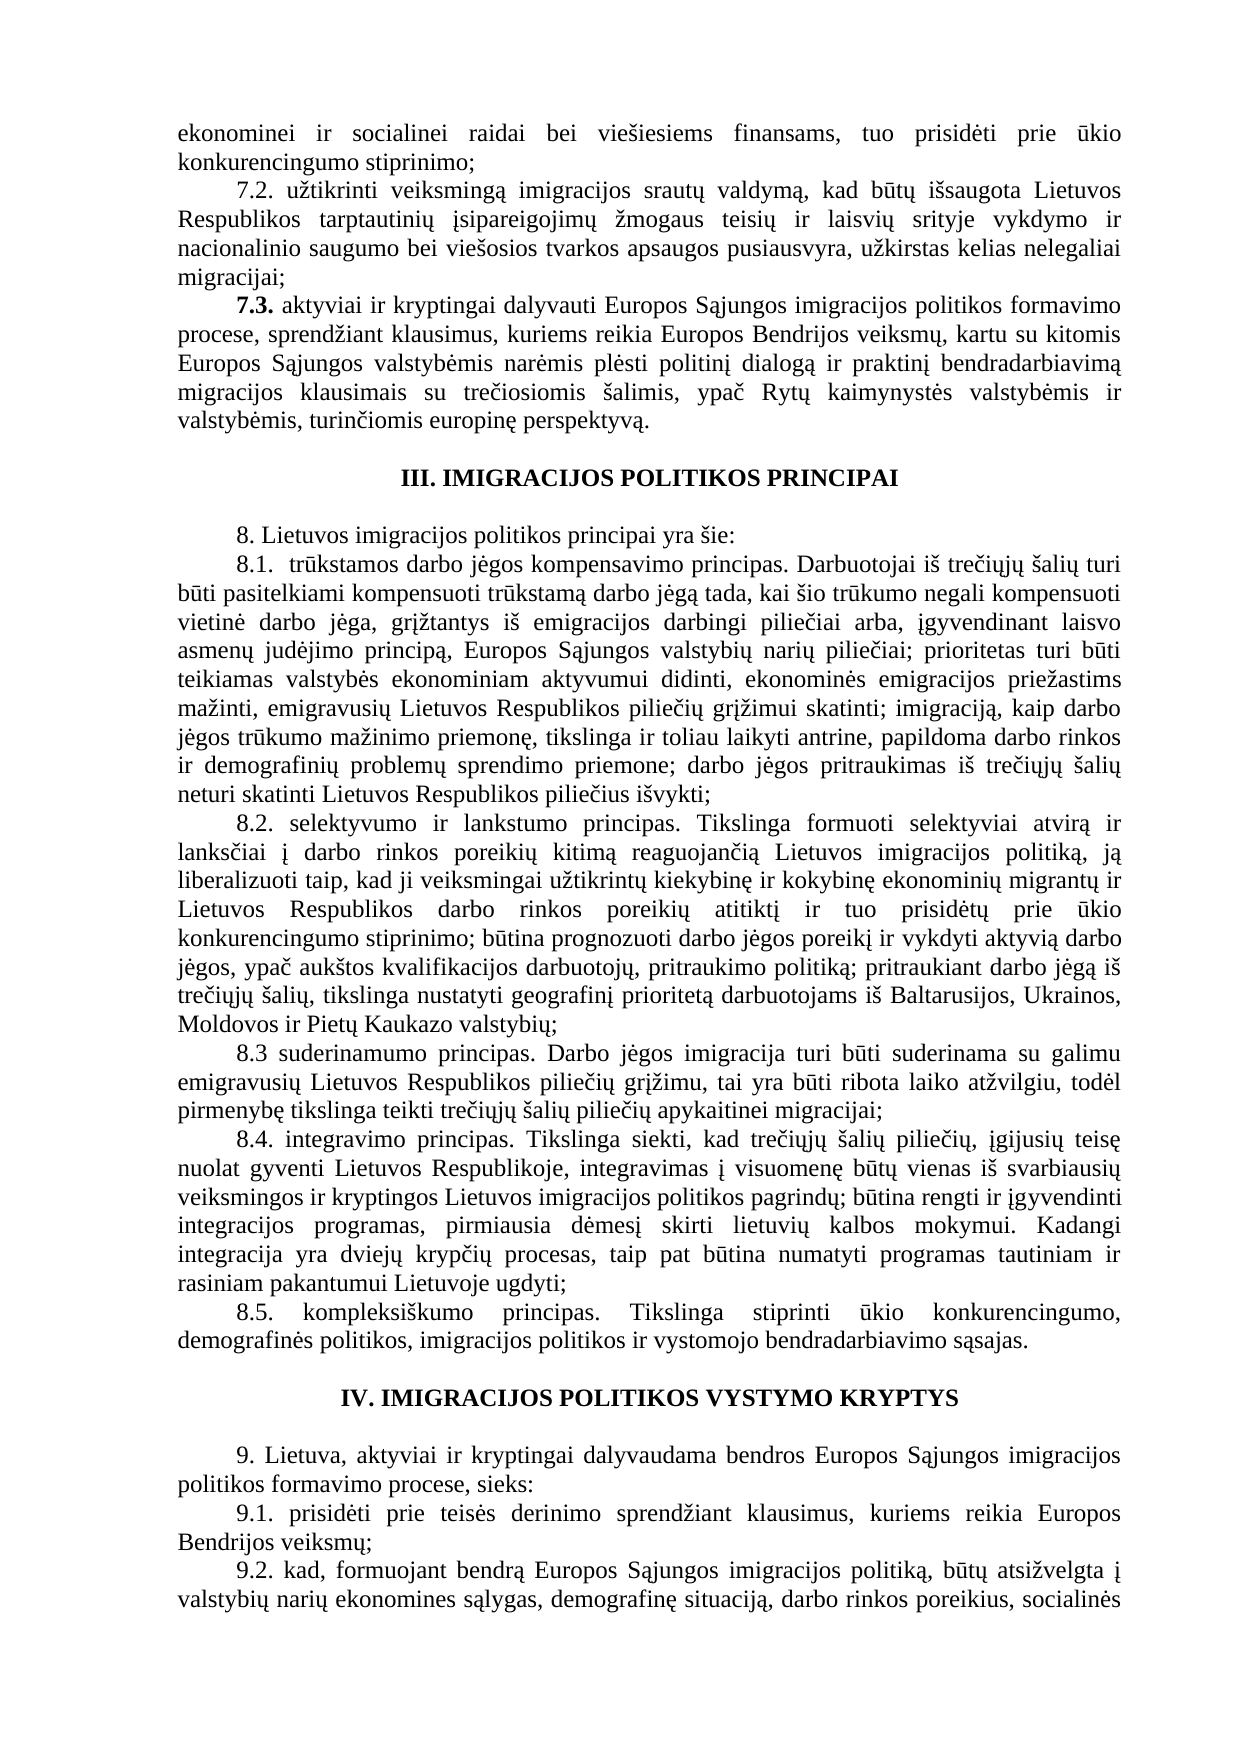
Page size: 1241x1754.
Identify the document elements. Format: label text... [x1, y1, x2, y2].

text 7.3. aktyviai ir kryptingai dalyvauti Europos Sąjungos imigracijos politikos formavimo procese, sprendžiant klausimus, kuriems reikia Europos Bendrijos veiksmų, kartu su kitomis Europos Sąjungos valstybėmis narėmis plėsti politinį dialogą ir praktinį bendradarbiavimą migracijos klausimais su trečiosiomis šalimis, ypač Rytų kaimynystės valstybėmis ir valstybėmis, turinčiomis europinę perspektyvą. [177, 291, 1122, 434]
text ekonominei ir socialinei raidai bei viešiesiems finansams, tuo prisidėti prie ūkio konkurencingumo stiprinimo; [177, 118, 1122, 176]
text 8.1. trūkstamos darbo jėgos kompensavimo principas. Darbuotojai iš trečiųjų šalių turi būti pasitelkiami kompensuoti trūkstamą darbo jėgą tada, kai šio trūkumo negali kompensuoti vietinė darbo jėga, grįžtantys iš emigracijos darbingi piliečiai arba, įgyvendinant laisvo asmenų judėjimo principą, Europos Sąjungos valstybių narių piliečiai; prioritetas turi būti teikiamas valstybės ekonominiam aktyvumui didinti, ekonominės emigracijos priežastims mažinti, emigravusių Lietuvos Respublikos piliečių grįžimui skatinti; imigraciją, kaip darbo jėgos trūkumo mažinimo priemonę, tikslinga ir toliau laikyti antrine, papildoma darbo rinkos ir demografinių problemų sprendimo priemone; darbo jėgos pritraukimas iš trečiųjų šalių neturi skatinti Lietuvos Respublikos piliečius išvykti; [177, 549, 1122, 808]
text 9.1. prisidėti prie teisės derinimo sprendžiant klausimus, kuriems reikia Europos Bendrijos veiksmų; [177, 1498, 1122, 1556]
text 8.3 suderinamumo principas. Darbo jėgos imigracija turi būti suderinama su galimu emigravusių Lietuvos Respublikos piliečių grįžimu, tai yra būti ribota laiko atžvilgiu, todėl pirmenybę tikslinga teikti trečiųjų šalių piliečių apykaitinei migracijai; [177, 1038, 1122, 1124]
text 9.2. kad, formuojant bendrą Europos Sąjungos imigracijos politiką, būtų atsižvelgta į valstybių narių ekonomines sąlygas, demografinę situaciją, darbo rinkos poreikius, socialinės [177, 1556, 1122, 1613]
text 8.2. selektyvumo ir lankstumo principas. Tikslinga formuoti selektyviai atvirą ir lanksčiai į darbo rinkos poreikių kitimą reaguojančią Lietuvos imigracijos politiką, ją liberalizuoti taip, kad ji veiksmingai užtikrintų kiekybinę ir kokybinę ekonominių migrantų ir Lietuvos Respublikos darbo rinkos poreikių atitiktį ir tuo prisidėtų prie ūkio konkurencingumo stiprinimo; būtina prognozuoti darbo jėgos poreikį ir vykdyti aktyvią darbo jėgos, ypač aukštos kvalifikacijos darbuotojų, pritraukimo politiką; pritraukiant darbo jėgą iš trečiųjų šalių, tikslinga nustatyti geografinį prioritetą darbuotojams iš Baltarusijos, Ukrainos, Moldovos ir Pietų Kaukazo valstybių; [177, 808, 1122, 1038]
text 9. Lietuva, aktyviai ir kryptingai dalyvaudama bendros Europos Sąjungos imigracijos politikos formavimo procese, sieks: [177, 1441, 1122, 1498]
text 8.4. integravimo principas. Tikslinga siekti, kad trečiųjų šalių piliečių, įgijusių teisę nuolat gyventi Lietuvos Respublikoje, integravimas į visuomenę būtų vienas iš svarbiausių veiksmingos ir kryptingos Lietuvos imigracijos politikos pagrindų; būtina rengti ir įgyvendinti integracijos programas, pirmiausia dėmesį skirti lietuvių kalbos mokymui. Kadangi integracija yra dviejų krypčių procesas, taip pat būtina numatyti programas tautiniam ir rasiniam pakantumui Lietuvoje ugdyti; [177, 1124, 1122, 1297]
text 8. Lietuvos imigracijos politikos principai yra šie: [177, 521, 1122, 549]
text 8.5. kompleksiškumo principas. Tikslinga stiprinti ūkio konkurencingumo, demografinės politikos, imigracijos politikos ir vystomojo bendradarbiavimo sąsajas. [177, 1297, 1122, 1354]
text IV. IMIGRACIJOS POLITIKOS VYSTYMO KRYPTYS [177, 1383, 1122, 1412]
text 7.2. užtikrinti veiksmingą imigracijos srautų valdymą, kad būtų išsaugota Lietuvos Respublikos tarptautinių įsipareigojimų žmogaus teisių ir laisvių srityje vykdymo ir nacionalinio saugumo bei viešosios tvarkos apsaugos pusiausvyra, užkirstas kelias nelegaliai migracijai; [177, 176, 1122, 291]
text III. IMIGRACIJOS POLITIKOS PRINCIPAI [177, 463, 1122, 492]
